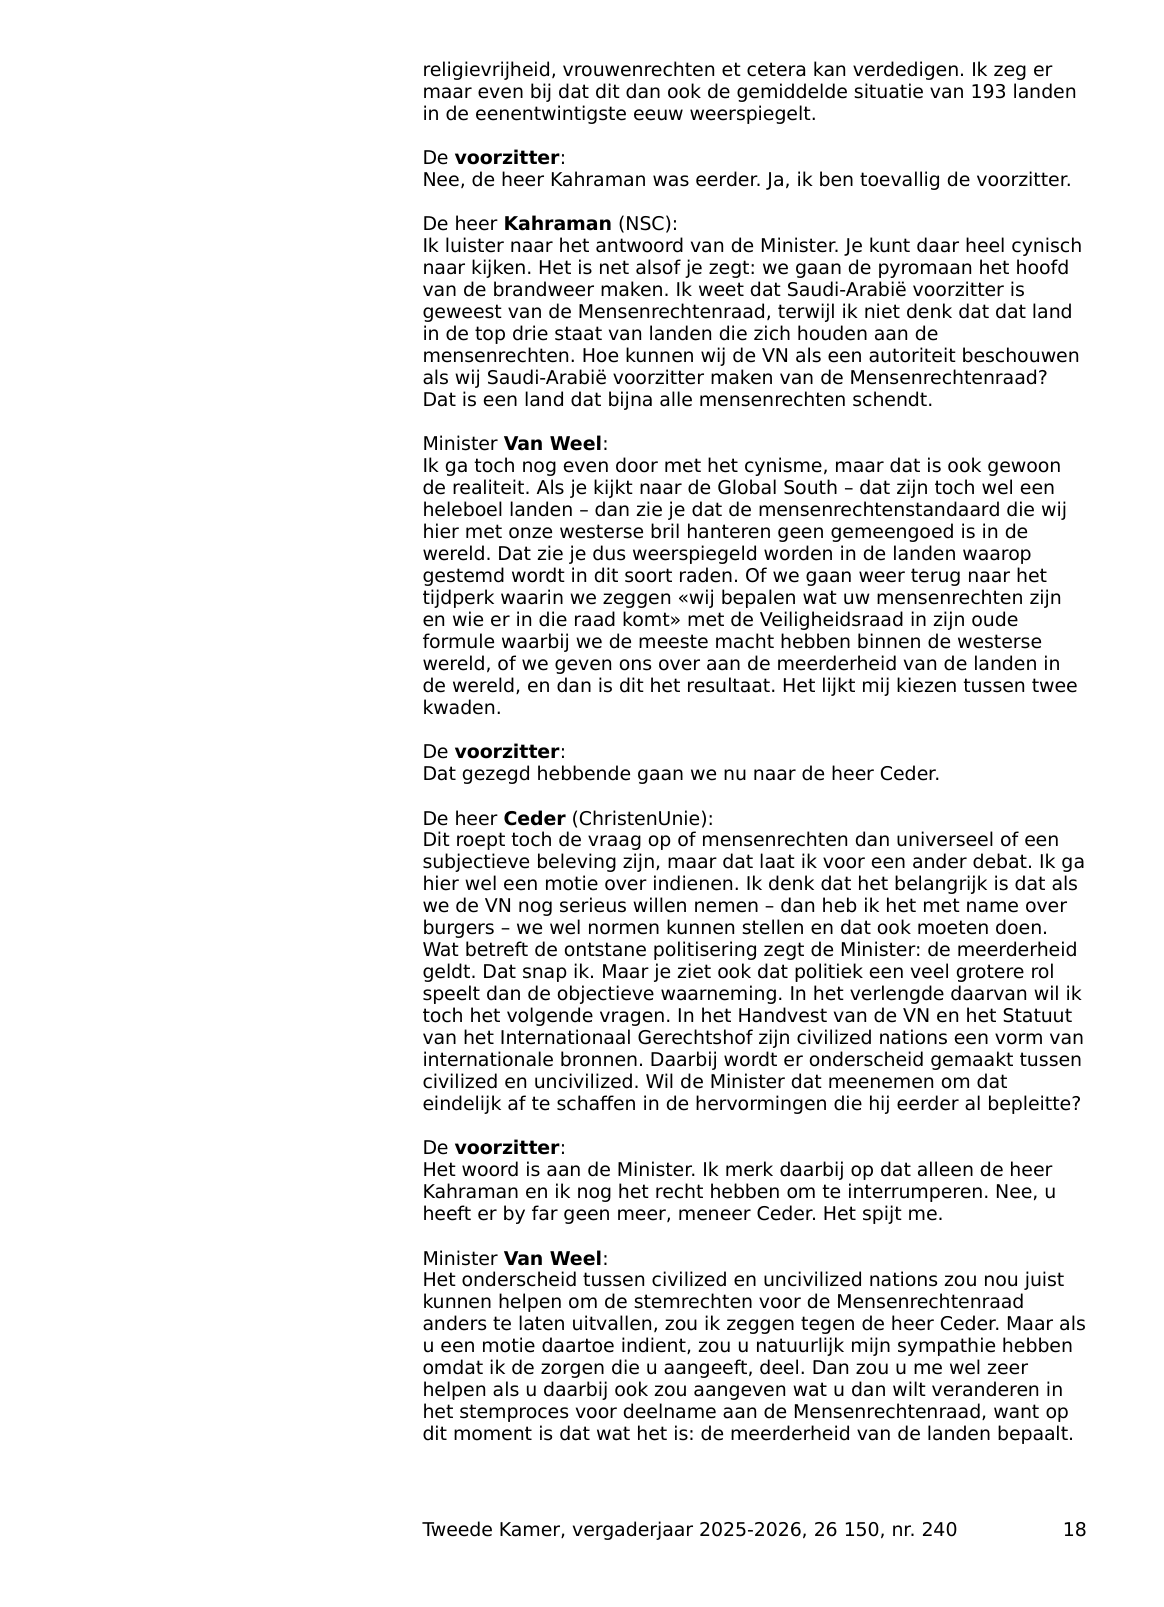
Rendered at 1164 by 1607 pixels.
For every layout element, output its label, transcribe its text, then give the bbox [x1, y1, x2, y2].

text De voorzitter: [422, 1137, 1087, 1159]
text Minister Van Weel: [422, 1247, 1087, 1269]
text De voorzitter: [422, 741, 1087, 763]
text De heer Kahraman (NSC): [422, 213, 1087, 235]
text De heer Ceder (ChristenUnie): [422, 807, 1087, 829]
text Dit roept toch de vraag op of mensenrechten dan universeel of een subjectieve beleving zijn, maar dat laat ik voor een ander debat. Ik ga hier wel een motie over indienen. Ik denk dat het belangrijk is dat als we de VN nog serieus willen nemen – dan heb ik het met name over burgers – we wel normen kunnen stellen en dat ook moeten doen. Wat betreft de ontstane politisering zegt de Minister: de meerderheid geldt. Dat snap ik. Maar je ziet ook dat politiek een veel grotere rol speelt dan de objectieve waarneming. In het verlengde daarvan wil ik toch het volgende vragen. In het Handvest van de VN en het Statuut van het Internationaal Gerechtshof zijn civilized nations een vorm van internationale bronnen. Daarbij wordt er onderscheid gemaakt tussen civilized en uncivilized. Wil de Minister dat meenemen om dat eindelijk af te schaffen in de hervormingen die hij eerder al bepleitte? [422, 829, 1087, 1115]
text Ik ga toch nog even door met het cynisme, maar dat is ook gewoon de realiteit. Als je kijkt naar de Global South – dat zijn toch wel een heleboel landen – dan zie je dat de mensenrechtenstandaard die wij hier met onze westerse bril hanteren geen gemeengoed is in de wereld. Dat zie je dus weerspiegeld worden in de landen waarop gestemd wordt in dit soort raden. Of we gaan weer terug naar het tijdperk waarin we zeggen «wij bepalen wat uw mensenrechten zijn en wie er in die raad komt» met de Veiligheidsraad in zijn oude formule waarbij we de meeste macht hebben binnen de westerse wereld, of we geven ons over aan de meerderheid van de landen in de wereld, en dan is dit het resultaat. Het lijkt mij kiezen tussen twee kwaden. [422, 455, 1087, 719]
text Nee, de heer Kahraman was eerder. Ja, ik ben toevallig de voorzitter. [422, 169, 1087, 191]
text religievrijheid, vrouwenrechten et cetera kan verdedigen. Ik zeg er maar even bij dat dit dan ook de gemiddelde situatie van 193 landen in de eenentwintigste eeuw weerspiegelt. [422, 59, 1087, 125]
text De voorzitter: [422, 147, 1087, 169]
text Ik luister naar het antwoord van de Minister. Je kunt daar heel cynisch naar kijken. Het is net alsof je zegt: we gaan de pyromaan het hoofd van de brandweer maken. Ik weet dat Saudi-Arabië voorzitter is geweest van de Mensenrechtenraad, terwijl ik niet denk dat dat land in de top drie staat van landen die zich houden aan de mensenrechten. Hoe kunnen wij de VN als een autoriteit beschouwen als wij Saudi-Arabië voorzitter maken van de Mensenrechtenraad? Dat is een land dat bijna alle mensenrechten schendt. [422, 235, 1087, 411]
text Minister Van Weel: [422, 433, 1087, 455]
text Dat gezegd hebbende gaan we nu naar de heer Ceder. [422, 763, 1087, 785]
text Het woord is aan de Minister. Ik merk daarbij op dat alleen de heer Kahraman en ik nog het recht hebben om te interrumperen. Nee, u heeft er by far geen meer, meneer Ceder. Het spijt me. [422, 1159, 1087, 1225]
text Het onderscheid tussen civilized en uncivilized nations zou nou juist kunnen helpen om de stemrechten voor de Mensenrechtenraad anders te laten uitvallen, zou ik zeggen tegen de heer Ceder. Maar als u een motie daartoe indient, zou u natuurlijk mijn sympathie hebben omdat ik de zorgen die u aangeeft, deel. Dan zou u me wel zeer helpen als u daarbij ook zou aangeven wat u dan wilt veranderen in het stemproces voor deelname aan de Mensenrechtenraad, want op dit moment is dat wat het is: de meerderheid van de landen bepaalt. [422, 1269, 1087, 1445]
